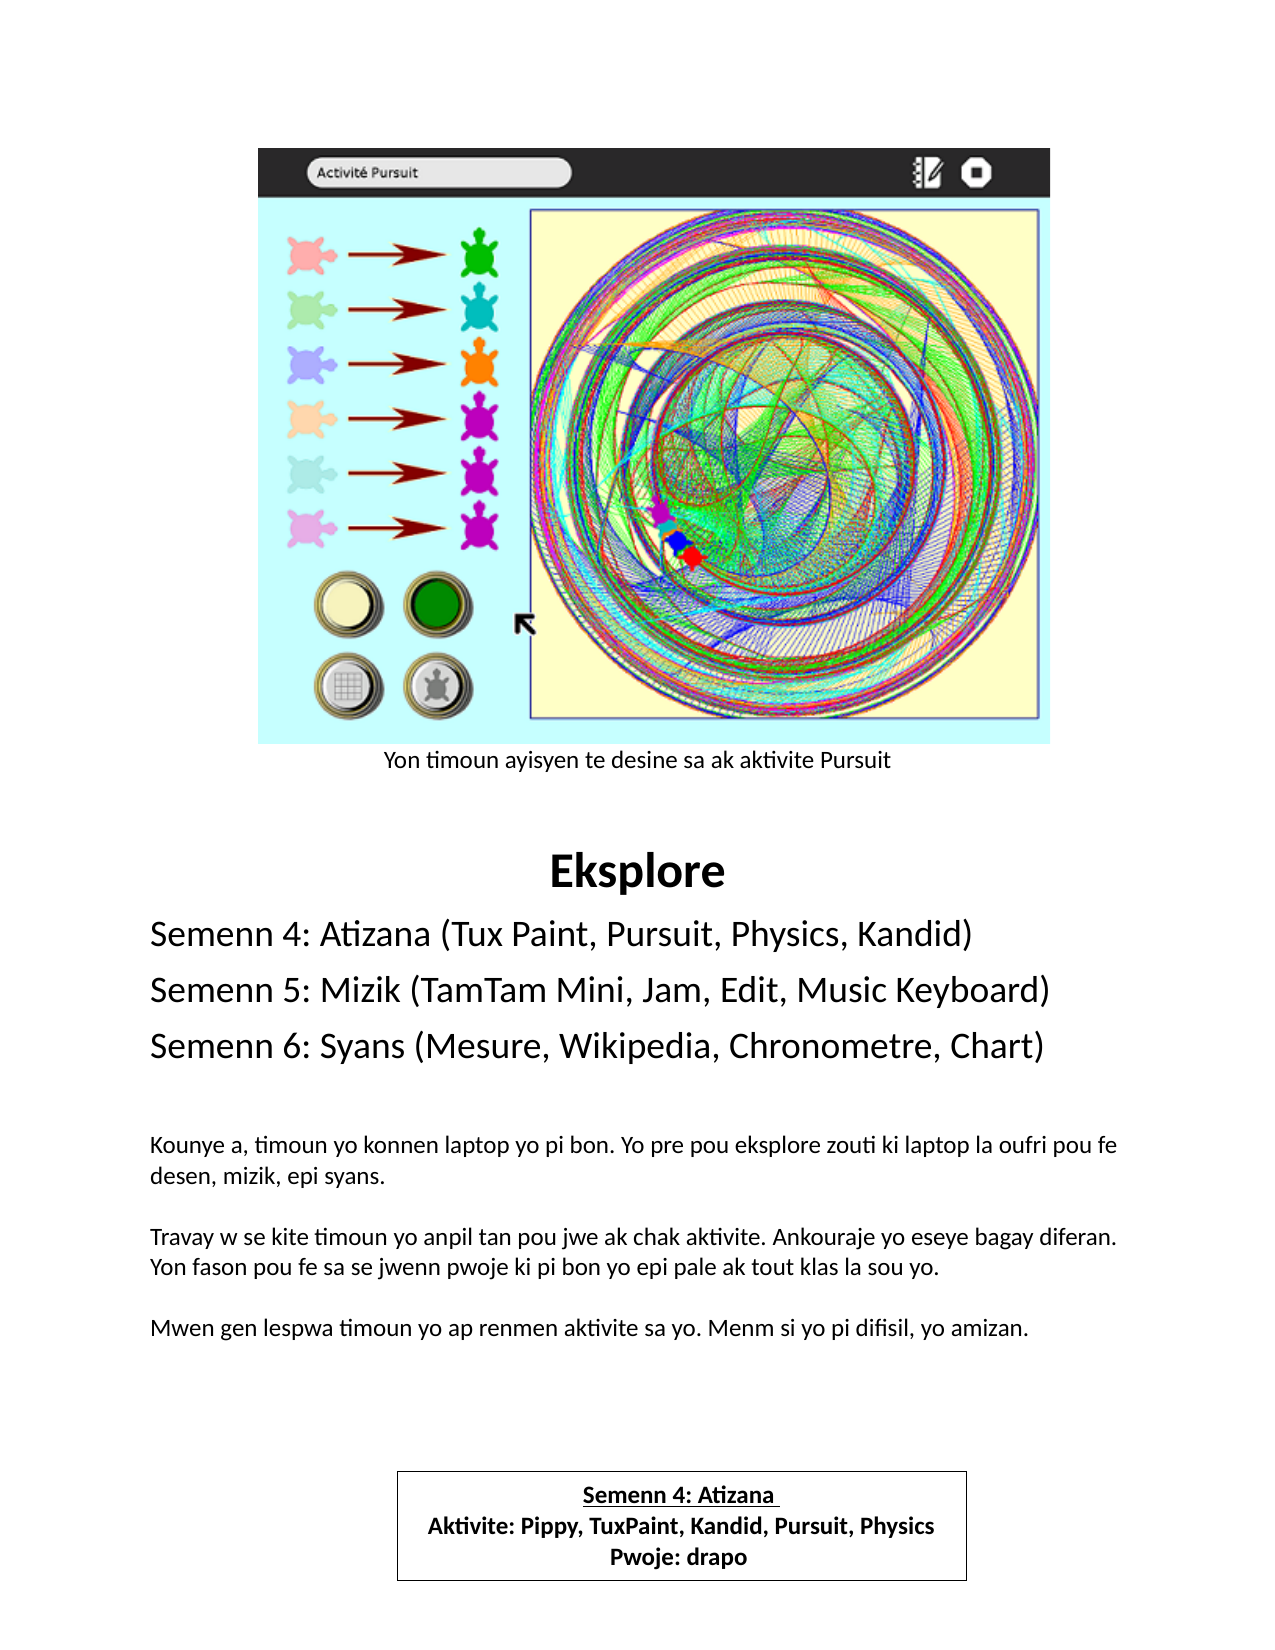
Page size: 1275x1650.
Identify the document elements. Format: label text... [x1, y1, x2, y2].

text Semenn 4: Atizana (Tux Paint, Pursuit, Physics, Kandid) [150, 910, 1125, 956]
text Yon timoun ayisyen te desine sa ak aktivite Pursuit [150, 150, 1125, 774]
picture [258, 148, 1051, 744]
text Aktivite: Pippy, TuxPaint, Kandid, Pursuit, Physics [406, 1510, 957, 1541]
text Pwoje: drapo [406, 1541, 957, 1571]
text Semenn 6: Syans (Mesure, Wikipedia, Chronometre, Chart) [150, 1022, 1125, 1068]
text Semenn 4: Atizana [406, 1480, 957, 1510]
text Eksplore [150, 838, 1125, 899]
text Semenn 5: Mizik (TamTam Mini, Jam, Edit, Music Keyboard) [150, 966, 1125, 1012]
text Mwen gen lespwa timoun yo ap renmen aktivite sa yo. Menm si yo pi difisil, yo amizan. [150, 1312, 1125, 1343]
text Kounye a, timoun yo konnen laptop yo pi bon. Yo pre pou eksplore zouti ki laptop la oufri pou fe desen, mizik, epi syans. [150, 1129, 1125, 1190]
text Travay w se kite timoun yo anpil tan pou jwe ak chak aktivite. Ankouraje yo eseye bagay diferan. Yon fason pou fe sa se jwenn pwoje ki pi bon yo epi pale ak tout klas la sou yo. [150, 1221, 1125, 1282]
